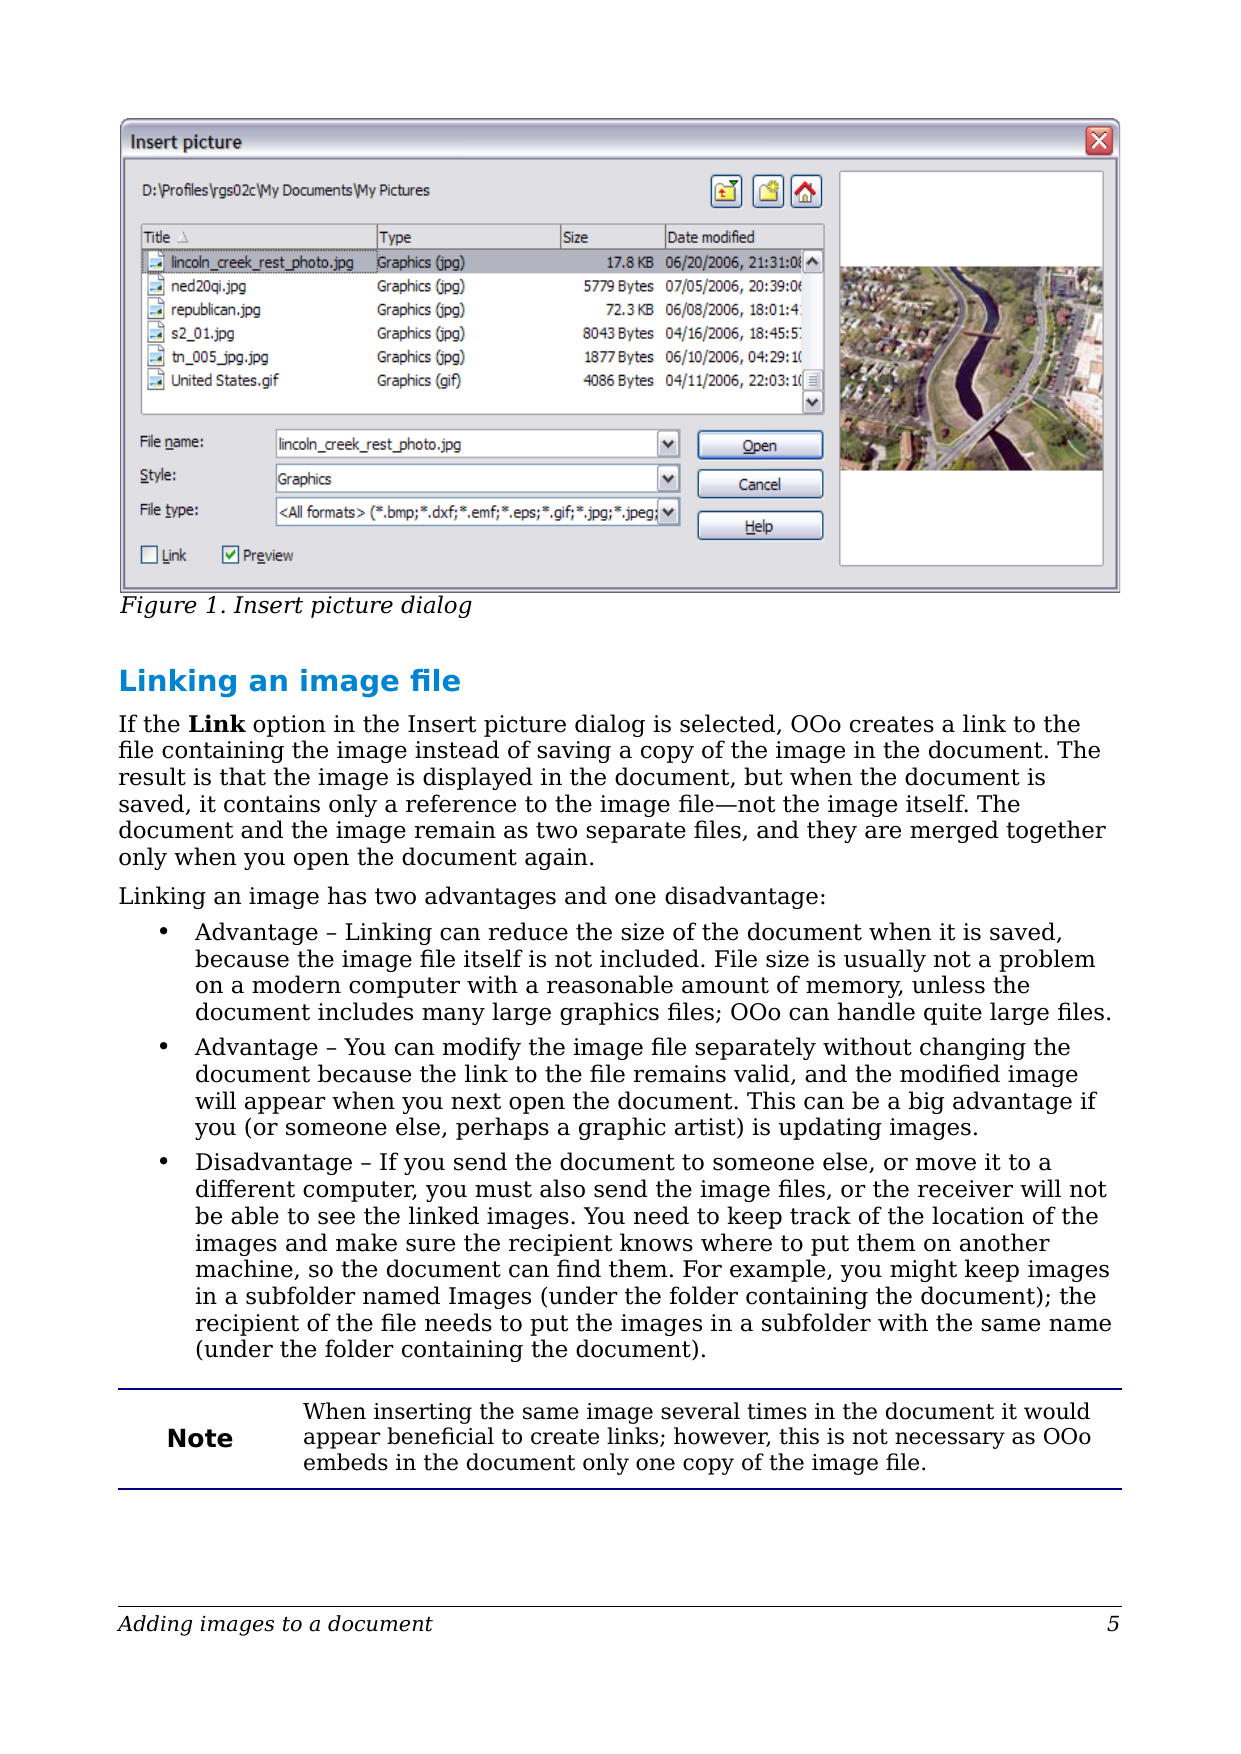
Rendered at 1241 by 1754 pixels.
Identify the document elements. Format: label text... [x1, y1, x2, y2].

text Figure 1. Insert picture dialog [120, 593, 1120, 619]
list Advantage – You can modify the image file separately without changing the document because the link to the file remains valid, and the modified image will appear when you next open the document. This can be a big advantage if you (or someone else, perhaps a graphic artist) is updating images. [156, 1032, 1122, 1141]
table_header When inserting the same image several times in the document it would appear beneficial to create links; however, this is not necessary as OOo embeds in the document only one copy of the image file. [281, 1390, 1122, 1488]
text If the Link option in the Insert picture dialog is selected, OOo creates a link to the file containing the image instead of saving a copy of the image in the document. The result is that the image is displayed in the document, but when the document is saved, it contains only a reference to the image file—not the image itself. The document and the image remain as two separate files, and they are merged together only when you open the document again. [118, 711, 1122, 871]
subtitle Linking an image file [118, 664, 1122, 698]
table_header Note [118, 1390, 281, 1488]
list Advantage – Linking can reduce the size of the document when it is saved, because the image file itself is not included. File size is usually not a problem on a modern computer with a reasonable amount of memory, unless the document includes many large graphics files; OOo can handle quite large files. [156, 917, 1122, 1026]
list Disadvantage – If you send the document to someone else, or move it to a different computer, you must also send the image files, or the receiver will not be able to see the linked images. You need to keep track of the location of the images and make sure the recipient knows where to put them on another machine, so the document can find them. For example, you might keep images in a subfolder named Images (under the folder containing the document); the recipient of the file needs to put the images in a subfolder with the same name (under the folder containing the document). [156, 1147, 1122, 1363]
picture [120, 118, 1121, 593]
list Linking an image has two advantages and one disadvantage: [118, 883, 1122, 910]
